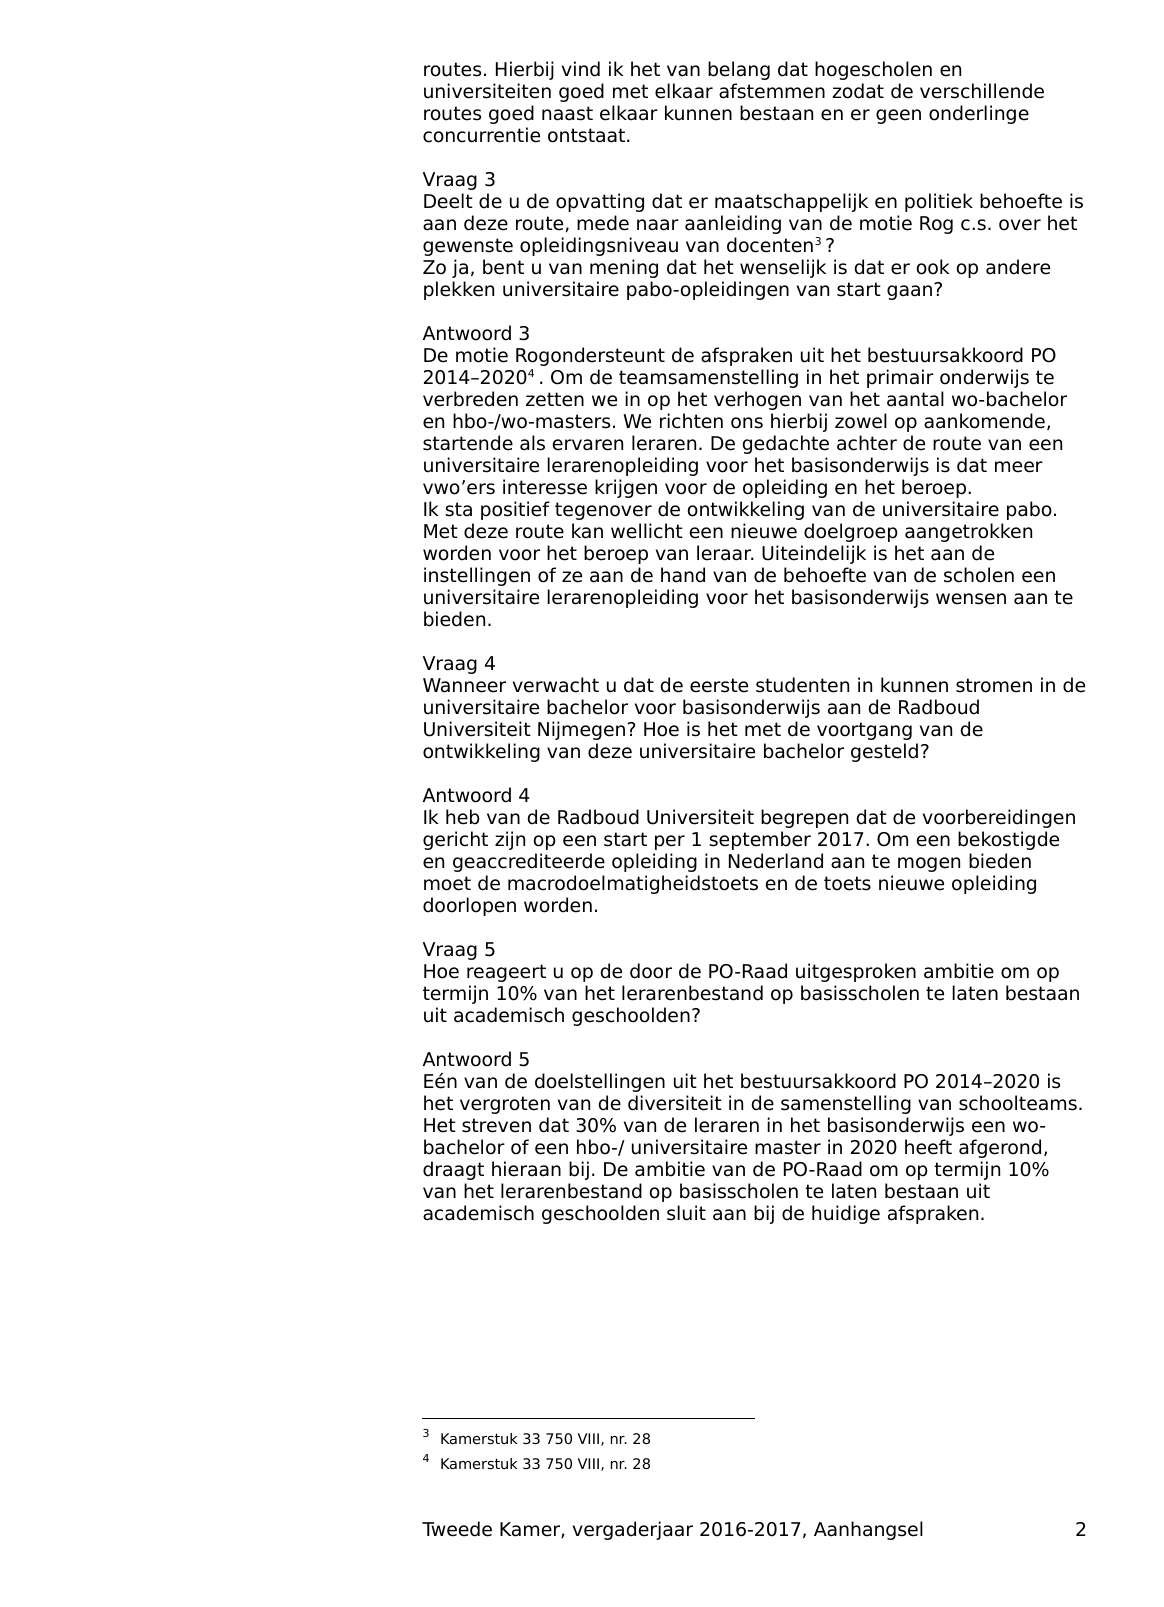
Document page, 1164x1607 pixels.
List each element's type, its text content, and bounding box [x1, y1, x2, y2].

text Kamerstuk 33 750 VIII, nr. 28 [422, 1427, 1087, 1449]
text routes. Hierbij vind ik het van belang dat hogescholen en universiteiten goed met elkaar afstemmen zodat de verschillende routes goed naast elkaar kunnen bestaan en er geen onderlinge concurrentie ontstaat. [422, 59, 1087, 147]
text Vraag 4 [422, 653, 1087, 675]
text Kamerstuk 33 750 VIII, nr. 28 [422, 1452, 1087, 1474]
text Eén van de doelstellingen uit het bestuursakkoord PO 2014–2020 is het vergroten van de diversiteit in de samenstelling van schoolteams. Het streven dat 30% van de leraren in het basisonderwijs een wo-bachelor of een hbo-/ universitaire master in 2020 heeft afgerond, draagt hieraan bij. De ambitie van de PO-Raad om op termijn 10% van het lerarenbestand op basisscholen te laten bestaan uit academisch geschoolden sluit aan bij de huidige afspraken. [422, 1071, 1087, 1225]
text Vraag 3 [422, 169, 1087, 191]
text Antwoord 3 [422, 323, 1087, 345]
text Wanneer verwacht u dat de eerste studenten in kunnen stromen in de universitaire bachelor voor basisonderwijs aan de Radboud Universiteit Nijmegen? Hoe is het met de voortgang van de ontwikkeling van deze universitaire bachelor gesteld? [422, 675, 1087, 763]
text Ik sta positief tegenover de ontwikkeling van de universitaire pabo. Met deze route kan wellicht een nieuwe doelgroep aangetrokken worden voor het beroep van leraar. Uiteindelijk is het aan de instellingen of ze aan de hand van de behoefte van de scholen een universitaire lerarenopleiding voor het basisonderwijs wensen aan te bieden. [422, 499, 1087, 631]
text Antwoord 5 [422, 1049, 1087, 1071]
text Deelt de u de opvatting dat er maatschappelijk en politiek behoefte is aan deze route, mede naar aanleiding van de motie Rog c.s. over het gewenste opleidingsniveau van docenten? [422, 191, 1087, 257]
text Vraag 5 [422, 939, 1087, 961]
text Zo ja, bent u van mening dat het wenselijk is dat er ook op andere plekken universitaire pabo-opleidingen van start gaan? [422, 257, 1087, 301]
text Ik heb van de Radboud Universiteit begrepen dat de voorbereidingen gericht zijn op een start per 1 september 2017. Om een bekostigde en geaccrediteerde opleiding in Nederland aan te mogen bieden moet de macrodoelmatigheidstoets en de toets nieuwe opleiding doorlopen worden. [422, 807, 1087, 917]
text De motie Rogondersteunt de afspraken uit het bestuursakkoord PO 2014–2020. Om de teamsamenstelling in het primair onderwijs te verbreden zetten we in op het verhogen van het aantal wo-bachelor en hbo-/wo-masters. We richten ons hierbij zowel op aankomende, startende als ervaren leraren. De gedachte achter de route van een universitaire lerarenopleiding voor het basisonderwijs is dat meer vwo’ers interesse krijgen voor de opleiding en het beroep. [422, 345, 1087, 499]
text Hoe reageert u op de door de PO-Raad uitgesproken ambitie om op termijn 10% van het lerarenbestand op basisscholen te laten bestaan uit academisch geschoolden? [422, 961, 1087, 1027]
text Antwoord 4 [422, 785, 1087, 807]
